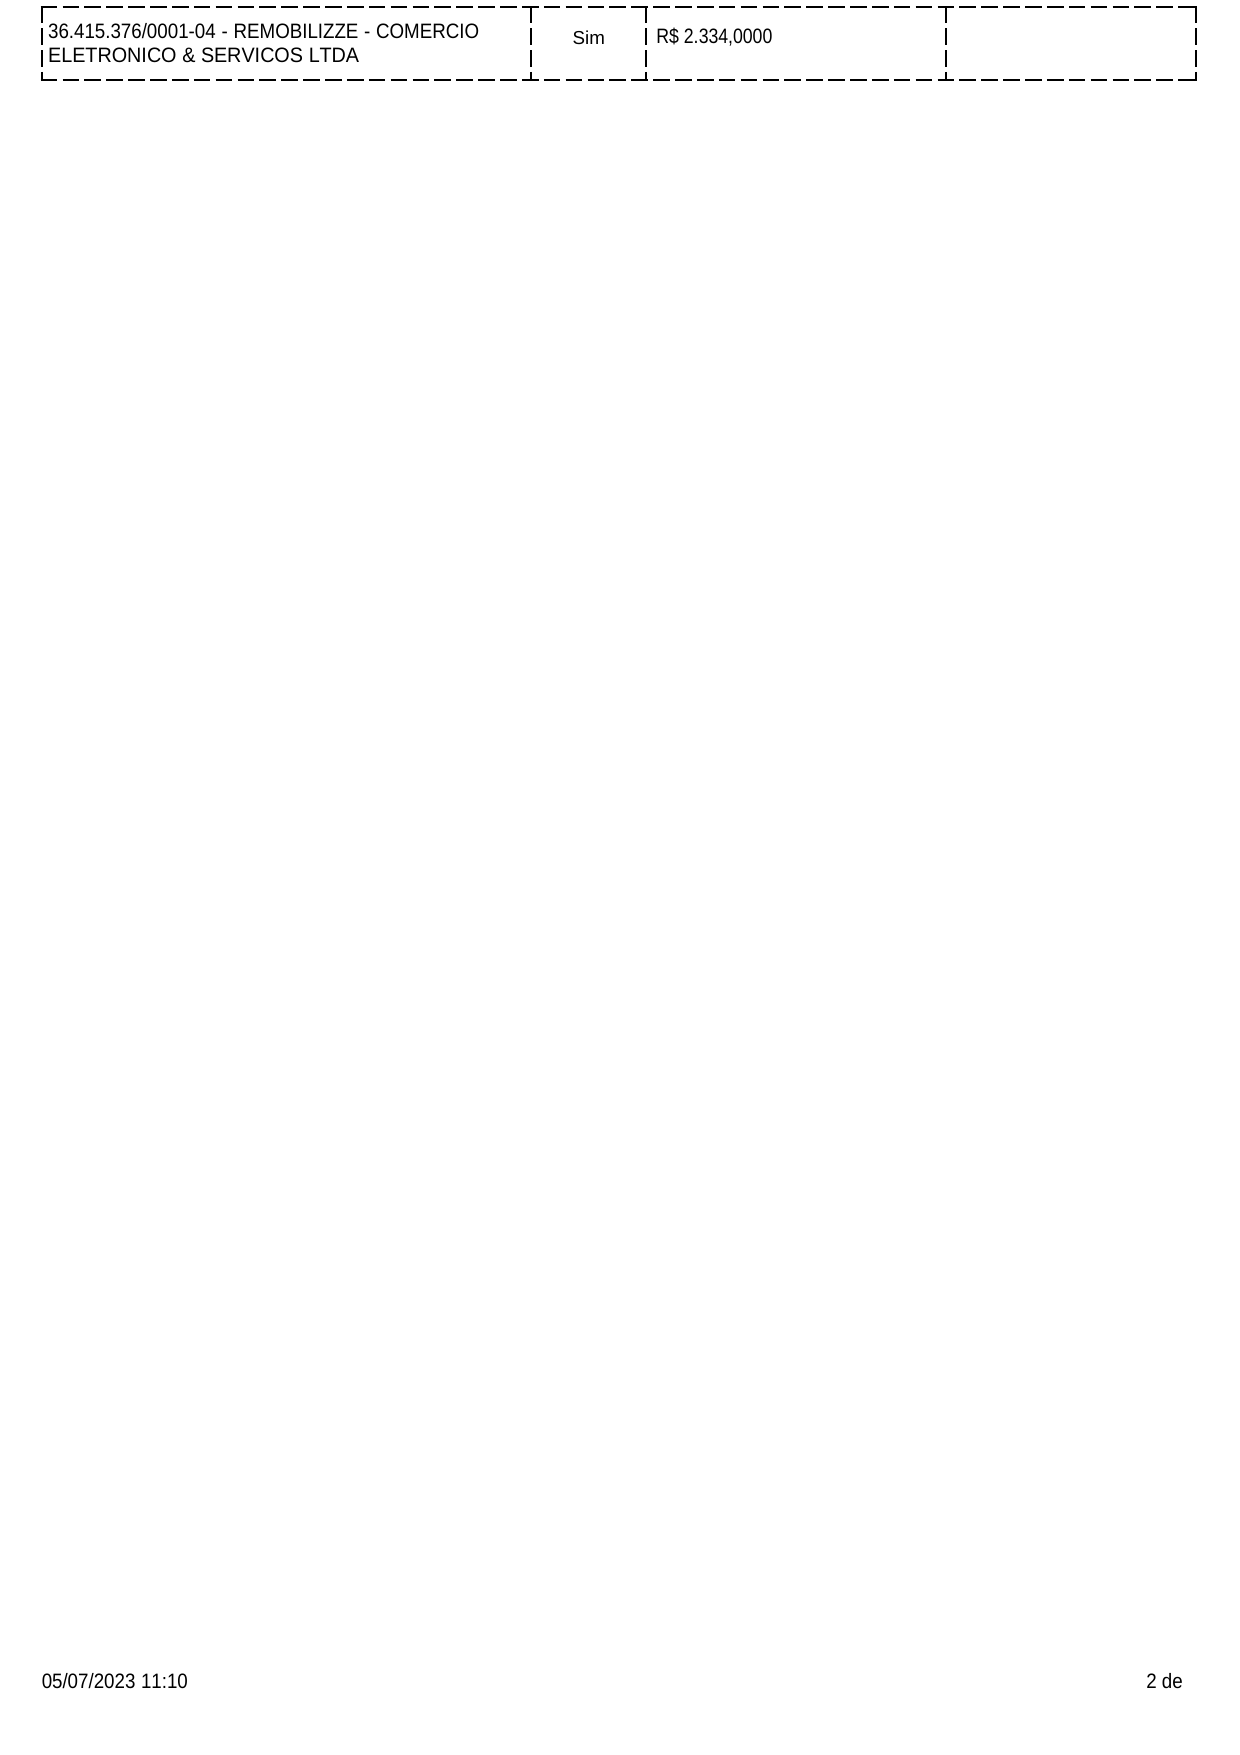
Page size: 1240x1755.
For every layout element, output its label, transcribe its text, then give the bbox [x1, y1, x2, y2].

table_header [946, 6, 1196, 79]
table_header 36.415.376/0001-04 - REMOBILIZZE - COMERCIO ELETRONICO & SERVICOS LTDA [42, 6, 531, 79]
table_header Sim [531, 6, 646, 79]
table_header R$ 2.334,0000 [646, 6, 946, 79]
